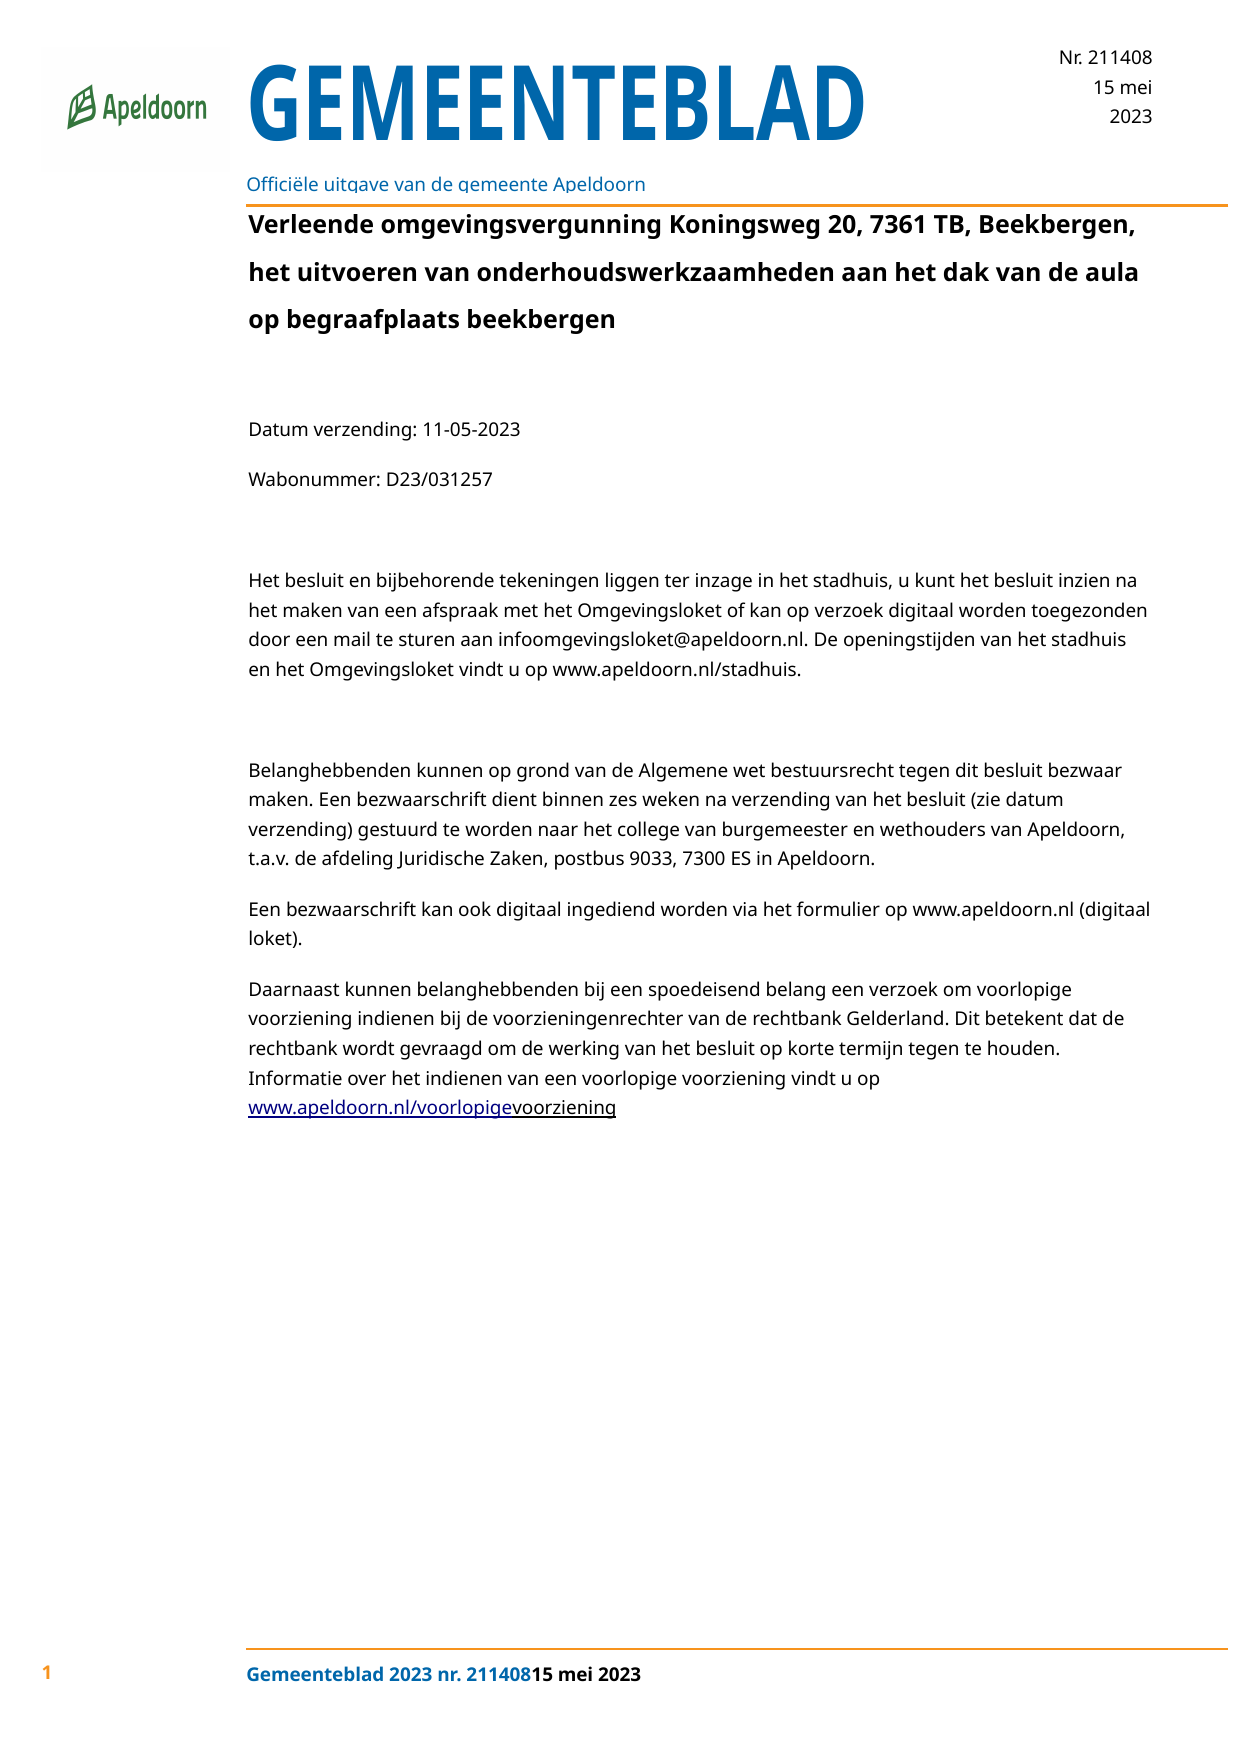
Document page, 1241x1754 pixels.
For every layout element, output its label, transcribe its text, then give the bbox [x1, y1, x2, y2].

text Datum verzending: 11-05-2023 [248, 416, 1152, 442]
text Verleende omgevingsvergunning Koningsweg 20, 7361 TB, Beekbergen, het uitvoeren van onderhoudswerkzaamheden aan het dak van de aula op begraafplaats beekbergen [248, 207, 1152, 336]
text Belanghebbenden kunnen op grond van de Algemene wet bestuursrecht tegen dit besluit bezwaar maken. Een bezwaarschrift dient binnen zes weken na verzending van het besluit (zie datum verzending) gestuurd te worden naar het college van burgemeester en wethouders van Apeldoorn, t.a.v. de afdeling Juridische Zaken, postbus 9033, 7300 ES in Apeldoorn. [248, 757, 1152, 871]
text Het besluit en bijbehorende tekeningen liggen ter inzage in het stadhuis, u kunt het besluit inzien na het maken van een afspraak met het Omgevingsloket of kan op verzoek digitaal worden toegezonden door een mail te sturen aan infoomgevingsloket@apeldoorn.nl. De openingstijden van het stadhuis en het Omgevingsloket vindt u op www.apeldoorn.nl/stadhuis. [248, 567, 1152, 682]
text Daarnaast kunnen belanghebbenden bij een spoedeisend belang een verzoek om voorlopige voorziening indienen bij de voorzieningenrechter van de rechtbank Gelderland. Dit betekent dat de rechtbank wordt gevraagd om de werking van het besluit op korte termijn tegen te houden. Informatie over het indienen van een voorlopige voorziening vindt u op www.apeldoorn.nl/voorlopigevoorziening [248, 976, 1152, 1120]
text Wabonummer: D23/031257 [248, 466, 1152, 492]
text Een bezwaarschrift kan ook digitaal ingediend worden via het formulier op www.apeldoorn.nl (digitaal loket). [248, 896, 1152, 951]
picture [41, 47, 231, 172]
